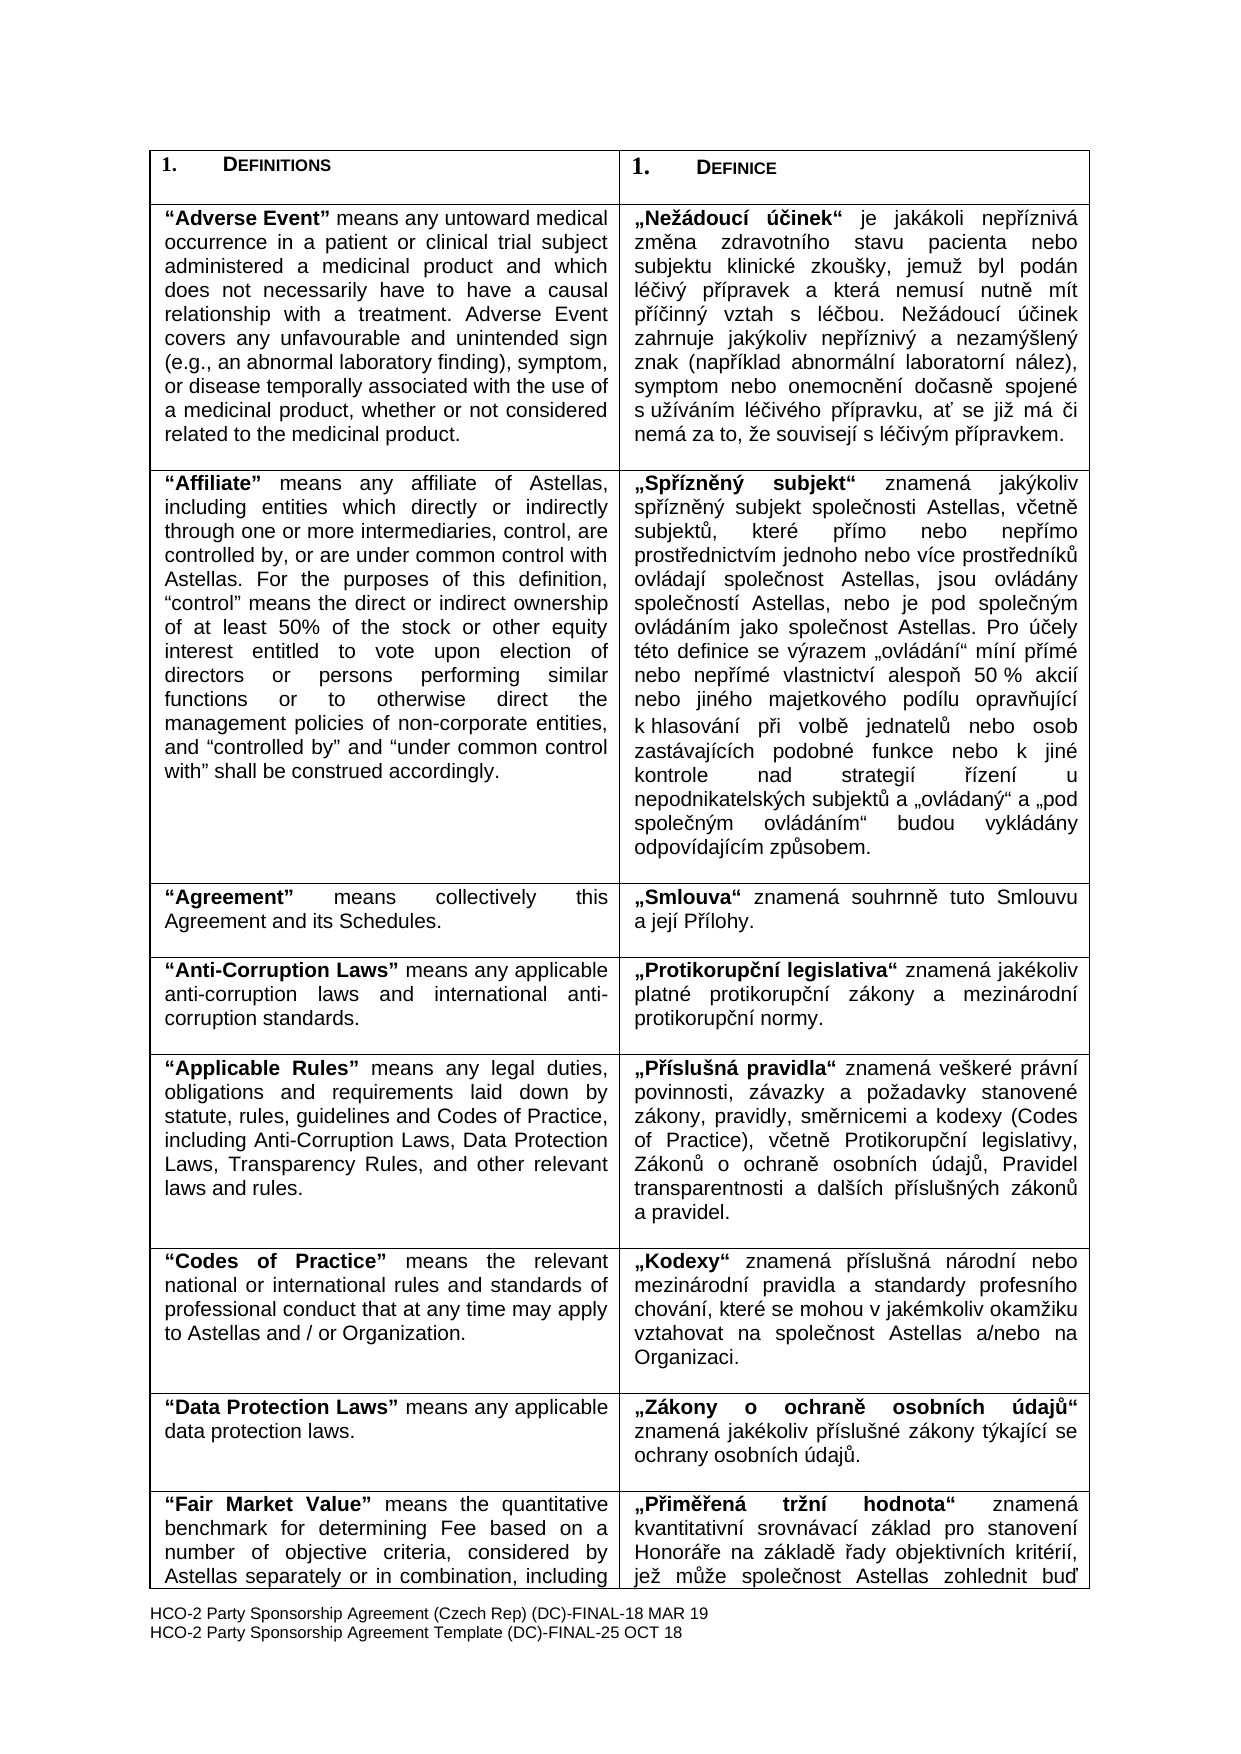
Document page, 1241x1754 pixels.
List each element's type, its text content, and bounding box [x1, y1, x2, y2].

table_cell „Přiměřená tržní hodnota“ znamená kvantitativní srovnávací základ pro stanovení Honoráře na základě řady objektivních kritérií, jež může společnost Astellas zohlednit buď [620, 1492, 1089, 1588]
table_cell „Spřízněný subjekt“ znamená jakýkoliv spřízněný subjekt společnosti Astellas, včetně subjektů, které přímo nebo nepřímo prostřednictvím jednoho nebo více prostředníků ovládají společnost Astellas, jsou ovládány společností Astellas, nebo je pod společným ovládáním jako společnost Astellas. Pro účely této definice se výrazem „ovládání“ míní přímé nebo nepřímé vlastnictví alespoň 50 % akcií nebo jiného majetkového podílu opravňující k hlasování při volbě jednatelů nebo osob zastávajících podobné funkce nebo k jiné kontrole nad strategií řízení u nepodnikatelských subjektů a „ovládaný“ a „pod společným ovládáním“ budou vykládány odpovídajícím způsobem. [620, 471, 1089, 883]
table_cell “Applicable Rules” means any legal duties, obligations and requirements laid down by statute, rules, guidelines and Codes of Practice, including Anti-Corruption Laws, Data Protection Laws, Transparency Rules, and other relevant laws and rules. [151, 1055, 619, 1248]
table_cell “Affiliate” means any affiliate of Astellas, including entities which directly or indirectly through one or more intermediaries, control, are controlled by, or are under common control with Astellas. For the purposes of this definition, “control” means the direct or indirect ownership of at least 50% of the stock or other equity interest entitled to vote upon election of directors or persons performing similar functions or to otherwise direct the management policies of non-corporate entities, and “controlled by” and “under common control with” shall be construed accordingly. [151, 471, 619, 883]
table_cell „Příslušná pravidla“ znamená veškeré právní povinnosti, závazky a požadavky stanovené zákony, pravidly, směrnicemi a kodexy (Codes of Practice), včetně Protikorupční legislativy, Zákonů o ochraně osobních údajů, Pravidel transparentnosti a dalších příslušných zákonů a pravidel. [620, 1055, 1089, 1248]
table_cell „Smlouva“ znamená souhrnně tuto Smlouvu a její Přílohy. [620, 884, 1089, 957]
table_cell „Kodexy“ znamená příslušná národní nebo mezinárodní pravidla a standardy profesního chování, které se mohou v jakémkoliv okamžiku vztahovat na společnost Astellas a/nebo na Organizaci. [620, 1249, 1089, 1393]
table_cell “Anti-Corruption Laws” means any applicable anti-corruption laws and international anti-corruption standards. [151, 958, 619, 1054]
table_cell „Zákony o ochraně osobních údajů“ znamená jakékoliv příslušné zákony týkající se ochrany osobních údajů. [620, 1394, 1089, 1491]
table_cell „Protikorupční legislativa“ znamená jakékoliv platné protikorupční zákony a mezinárodní protikorupční normy. [620, 958, 1089, 1054]
table_cell “Agreement” means collectively this Agreement and its Schedules. [151, 884, 619, 957]
table_cell Definitions [151, 151, 619, 204]
table_cell Definice [620, 151, 1089, 204]
table_cell “Adverse Event” means any untoward medical occurrence in a patient or clinical trial subject administered a medicinal product and which does not necessarily have to have a causal relationship with a treatment. Adverse Event covers any unfavourable and unintended sign (e.g., an abnormal laboratory finding), symptom, or disease temporally associated with the use of a medicinal product, whether or not considered related to the medicinal product. [151, 205, 619, 469]
table_cell “Data Protection Laws” means any applicable data protection laws. [151, 1394, 619, 1491]
table_cell „Nežádoucí účinek“ je jakákoli nepříznivá změna zdravotního stavu pacienta nebo subjektu klinické zkoušky, jemuž byl podán léčivý přípravek a která nemusí nutně mít příčinný vztah s léčbou. Nežádoucí účinek zahrnuje jakýkoliv nepříznivý a nezamýšlený znak (například abnormální laboratorní nález), symptom nebo onemocnění dočasně spojené s užíváním léčivého přípravku, ať se již má či nemá za to, že souvisejí s léčivým přípravkem. [620, 205, 1089, 469]
table_cell “Fair Market Value” means the quantitative benchmark for determining Fee based on a number of objective criteria, considered by Astellas separately or in combination, including [151, 1492, 619, 1588]
table_cell “Codes of Practice” means the relevant national or international rules and standards of professional conduct that at any time may apply to Astellas and / or Organization. [151, 1249, 619, 1393]
